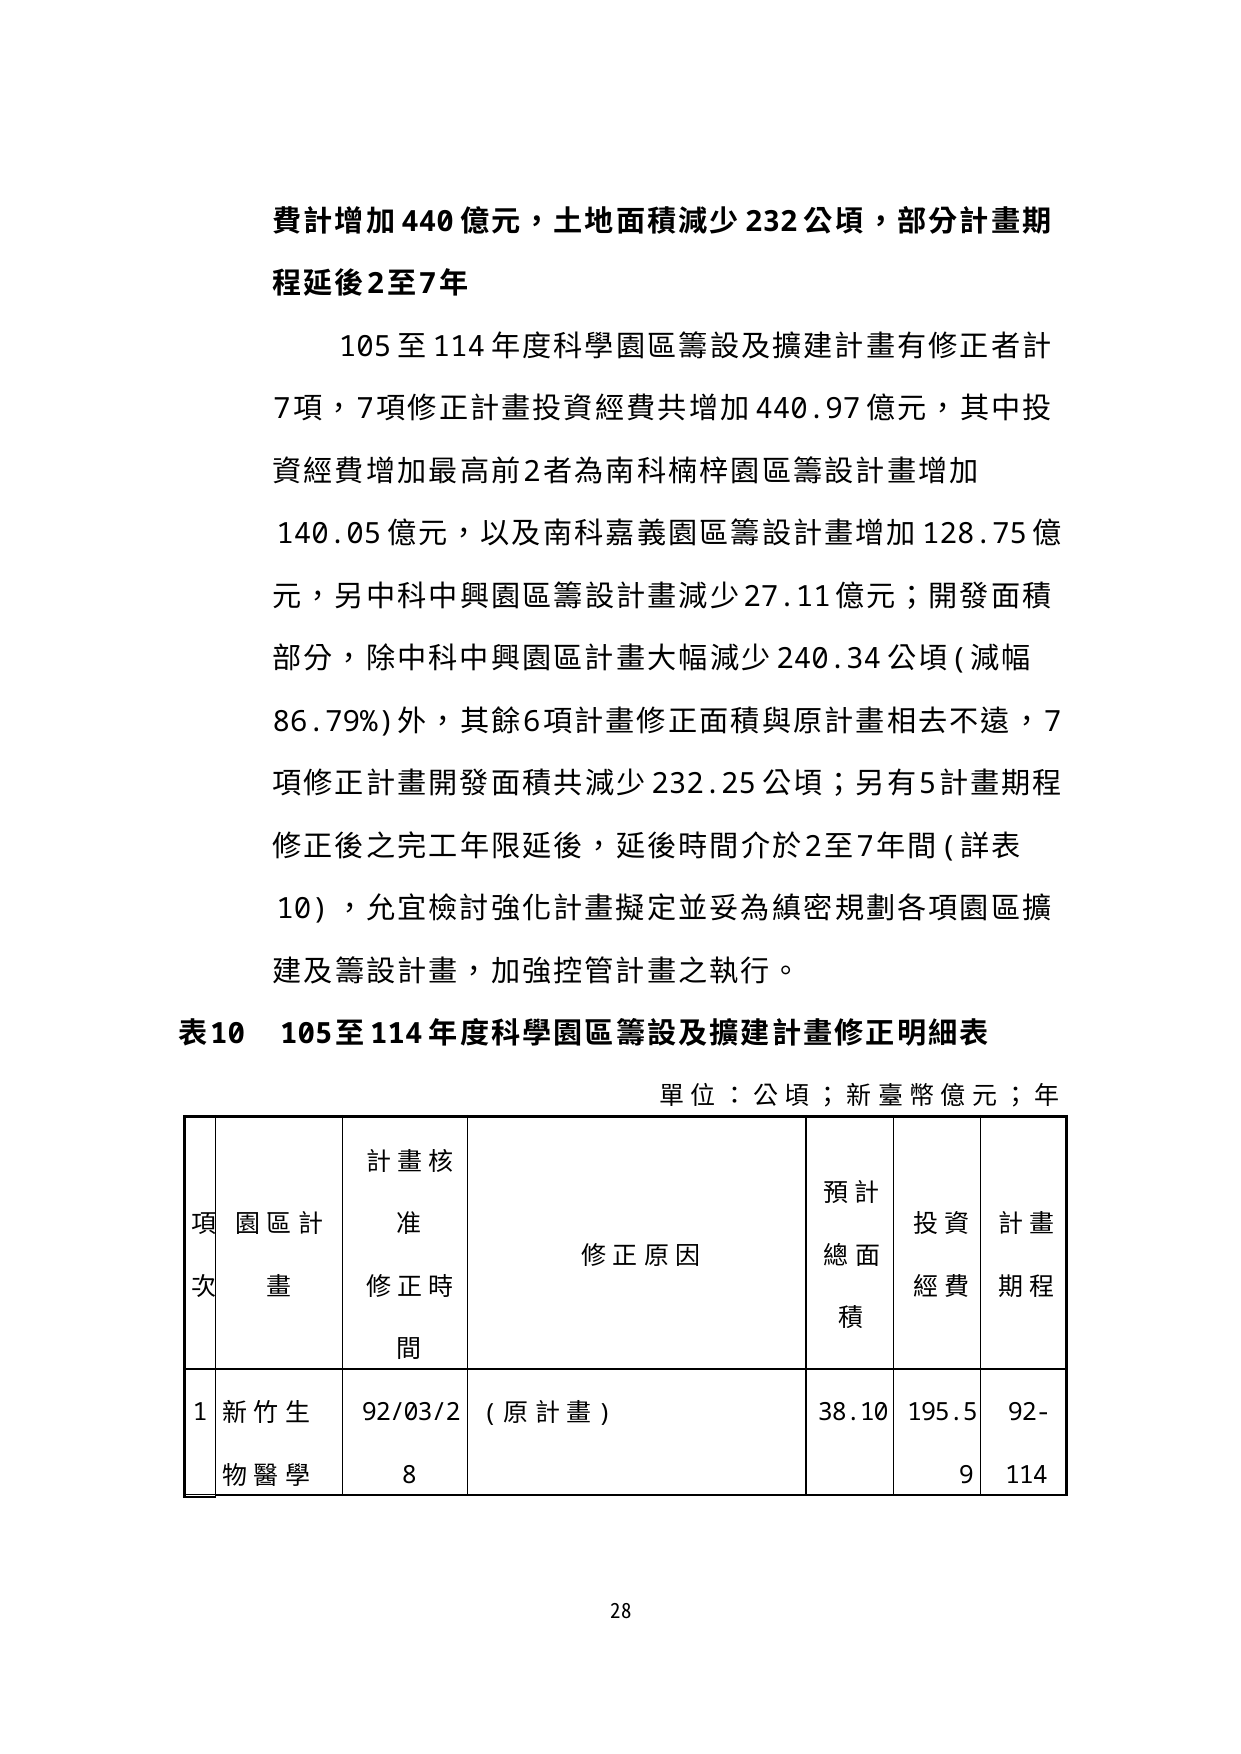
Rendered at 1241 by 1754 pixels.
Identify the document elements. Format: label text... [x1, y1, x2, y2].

text 表10 105至114年度科學園區籌設及擴建計畫修正明細表 [164, 990, 1068, 1052]
table_header 計畫 期程 [981, 1118, 1065, 1368]
table_cell 195.59 [894, 1370, 980, 1494]
table_header 預計 總面積 [807, 1118, 893, 1368]
table_cell (原計畫) [468, 1370, 805, 1494]
table_header 投資 經費 [894, 1118, 980, 1368]
text 105至114年度科學園區籌設及擴建計畫有修正者計7項，7項修正計畫投資經費共增加440.97億元，其中投資經費增加最高前2者為南科楠梓園區籌設計畫增加140.05億元，以及南科嘉義園區籌設計畫增加128.75億元，另中科中興園區籌設計畫減少27.11億元；開發面積部分，除中科中興園區計畫大幅減少240.34公頃(減幅86.79%)外，其餘6項計畫修正面積與原計畫相去不遠，7項修正計畫開發面積共減少232.25公頃；另有5計畫期程修正後之完工年限延後，延後時間介於2至7年間(詳表10)，允宜檢討強化計畫擬定並妥為縝密規劃各項園區擴建及籌設計畫，加強控管計畫之執行。 [266, 302, 1063, 990]
table_header 項次 [186, 1118, 215, 1368]
table_cell 92/03/28 [343, 1370, 467, 1494]
table_header 計畫核准 修正時間 [343, 1118, 467, 1368]
text 費計增加440億元，土地面積減少232公頃，部分計畫期程延後2至7年 [236, 177, 1063, 302]
table_cell 92-114 [981, 1370, 1065, 1494]
text 單位：公頃；新臺幣億元；年 [177, 1052, 1063, 1115]
table_cell 38.10 [807, 1370, 893, 1494]
table_header 園區計畫 [216, 1118, 342, 1368]
table_header 修正原因 [468, 1118, 805, 1368]
table_cell 新竹生物醫學 [216, 1370, 342, 1494]
table_cell 1 [186, 1370, 215, 1494]
